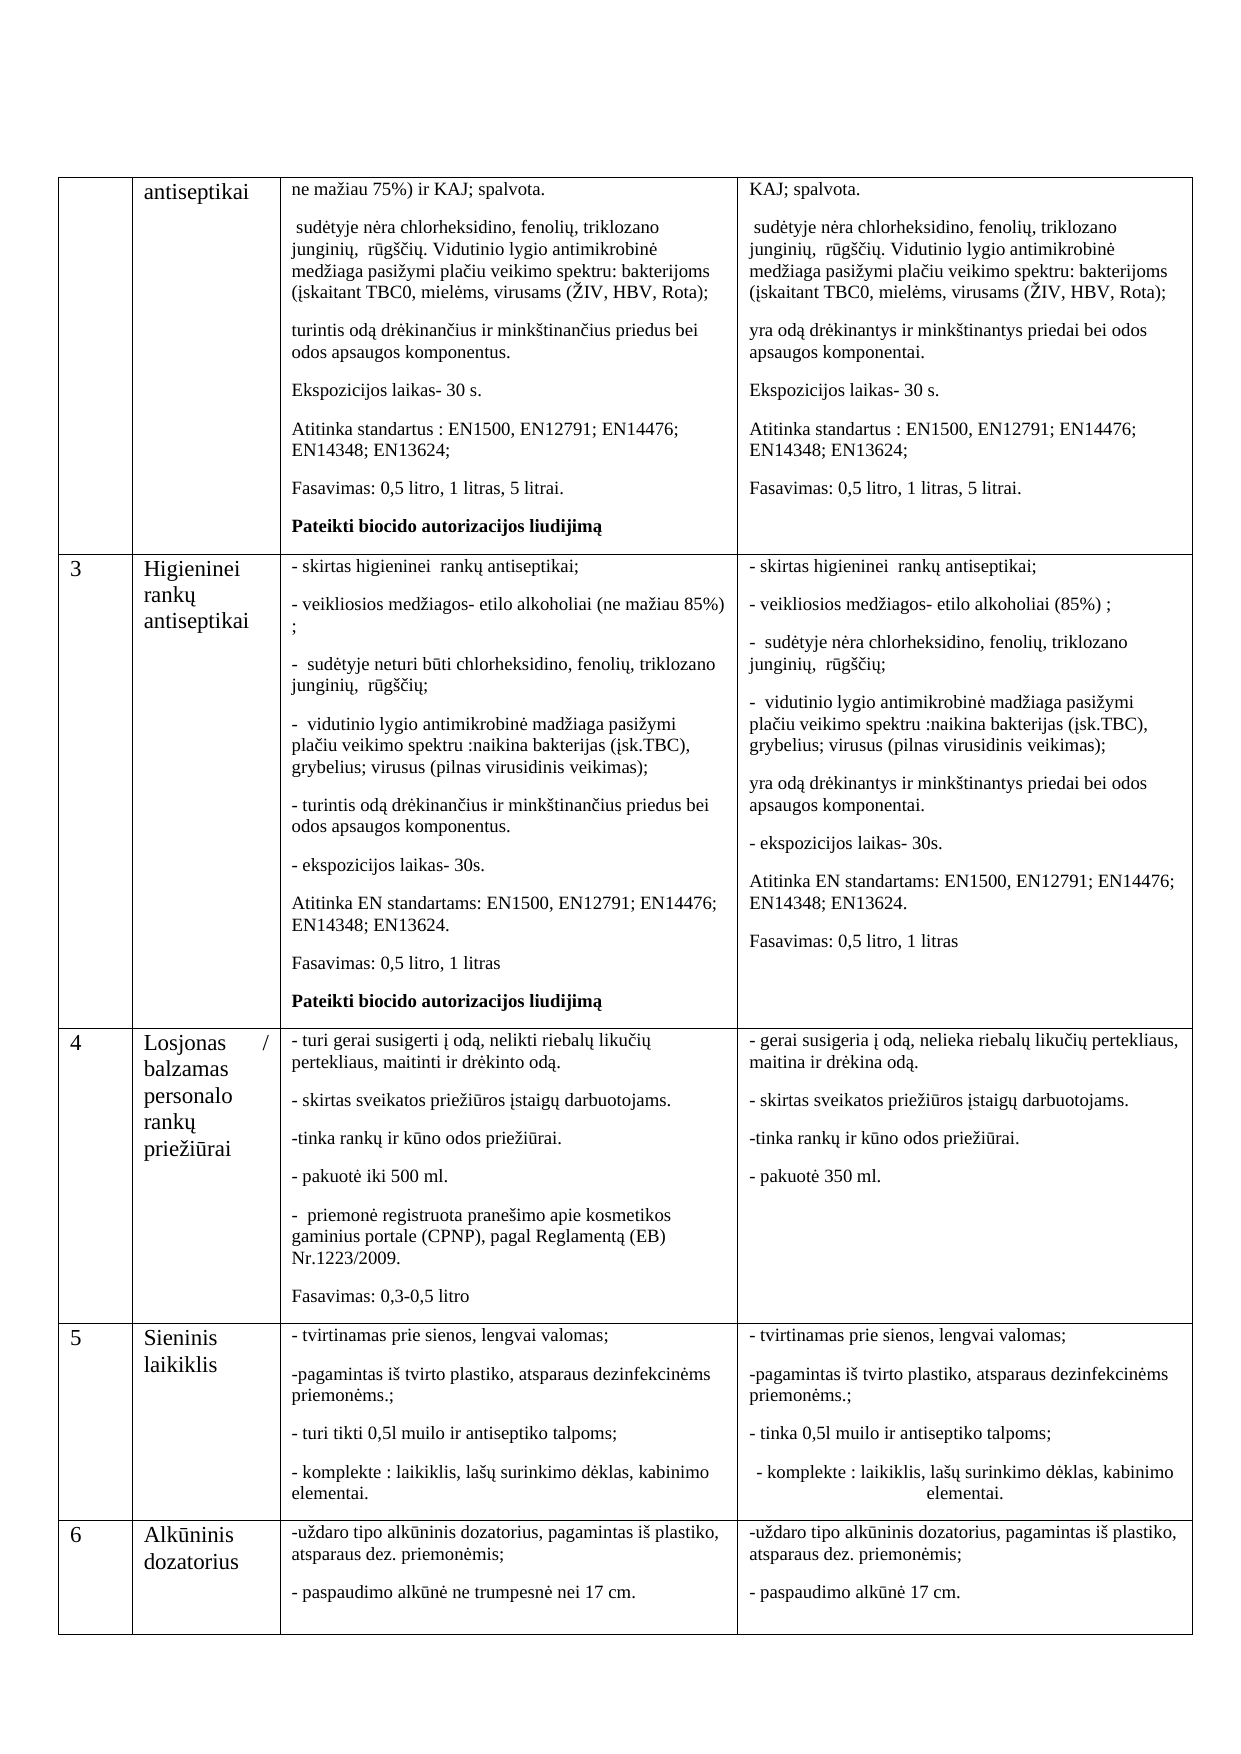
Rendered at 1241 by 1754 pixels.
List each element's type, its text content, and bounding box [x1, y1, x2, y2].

table_cell -uždaro tipo alkūninis dozatorius, pagamintas iš plastiko, atsparaus dez. priemonėmis; - paspaudimo alkūnė ne trumpesnė nei 17 cm. [281, 1521, 737, 1634]
table_cell 5 [59, 1324, 132, 1520]
table_cell - turi gerai susigerti į odą, nelikti riebalų likučių pertekliaus, maitinti ir drėkinto odą. - skirtas sveikatos priežiūros įstaigų darbuotojams. -tinka rankų ir kūno odos priežiūrai. - pakuotė iki 500 ml. - priemonė registruota pranešimo apie kosmetikos gaminius portale (CPNP), pagal Reglamentą (EB) Nr.1223/2009. Fasavimas: 0,3-0,5 litro [281, 1029, 737, 1323]
table_cell 4 [59, 1029, 132, 1323]
table_cell - tvirtinamas prie sienos, lengvai valomas; -pagamintas iš tvirto plastiko, atsparaus dezinfekcinėms priemonėms.; - turi tikti 0,5l muilo ir antiseptiko talpoms; - komplekte : laikiklis, lašų surinkimo dėklas, kabinimo elementai. [281, 1324, 737, 1520]
table_cell -uždaro tipo alkūninis dozatorius, pagamintas iš plastiko, atsparaus dez. priemonėmis; - paspaudimo alkūnė 17 cm. [738, 1521, 1192, 1634]
table_cell ne mažiau 75%) ir KAJ; spalvota. sudėtyje nėra chlorheksidino, fenolių, triklozano junginių, rūgščių. Vidutinio lygio antimikrobinė medžiaga pasižymi plačiu veikimo spektru: bakterijoms (įskaitant TBC0, mielėms, virusams (ŽIV, HBV, Rota); turintis odą drėkinančius ir minkštinančius priedus bei odos apsaugos komponentus. Ekspozicijos laikas- 30 s. Atitinka standartus : EN1500, EN12791; EN14476; EN14348; EN13624; Fasavimas: 0,5 litro, 1 litras, 5 litrai. Pateikti biocido autorizacijos liudijimą [281, 178, 737, 554]
table_cell Sieninis laikiklis [133, 1324, 280, 1520]
table_cell - skirtas higieninei rankų antiseptikai; - veikliosios medžiagos- etilo alkoholiai (ne mažiau 85%) ; - sudėtyje neturi būti chlorheksidino, fenolių, triklozano junginių, rūgščių; - vidutinio lygio antimikrobinė madžiaga pasižymi plačiu veikimo spektru :naikina bakterijas (įsk.TBC), grybelius; virusus (pilnas virusidinis veikimas); - turintis odą drėkinančius ir minkštinančius priedus bei odos apsaugos komponentus. - ekspozicijos laikas- 30s. Atitinka EN standartams: EN1500, EN12791; EN14476; EN14348; EN13624. Fasavimas: 0,5 litro, 1 litras Pateikti biocido autorizacijos liudijimą [281, 555, 737, 1028]
table_cell antiseptikai [133, 178, 280, 554]
table_cell Losjonas / balzamas personalo rankų priežiūrai [133, 1029, 280, 1323]
table_cell Alkūninis dozatorius [133, 1521, 280, 1634]
table_cell 6 [59, 1521, 132, 1634]
table_cell KAJ; spalvota. sudėtyje nėra chlorheksidino, fenolių, triklozano junginių, rūgščių. Vidutinio lygio antimikrobinė medžiaga pasižymi plačiu veikimo spektru: bakterijoms (įskaitant TBC0, mielėms, virusams (ŽIV, HBV, Rota); yra odą drėkinantys ir minkštinantys priedai bei odos apsaugos komponentai. Ekspozicijos laikas- 30 s. Atitinka standartus : EN1500, EN12791; EN14476; EN14348; EN13624; Fasavimas: 0,5 litro, 1 litras, 5 litrai. [738, 178, 1192, 554]
table_cell - skirtas higieninei rankų antiseptikai; - veikliosios medžiagos- etilo alkoholiai (85%) ; - sudėtyje nėra chlorheksidino, fenolių, triklozano junginių, rūgščių; - vidutinio lygio antimikrobinė madžiaga pasižymi plačiu veikimo spektru :naikina bakterijas (įsk.TBC), grybelius; virusus (pilnas virusidinis veikimas); yra odą drėkinantys ir minkštinantys priedai bei odos apsaugos komponentai. - ekspozicijos laikas- 30s. Atitinka EN standartams: EN1500, EN12791; EN14476; EN14348; EN13624. Fasavimas: 0,5 litro, 1 litras [738, 555, 1192, 1028]
table_cell 3 [59, 555, 132, 1028]
table_cell [59, 178, 132, 554]
table_cell - tvirtinamas prie sienos, lengvai valomas; -pagamintas iš tvirto plastiko, atsparaus dezinfekcinėms priemonėms.; - tinka 0,5l muilo ir antiseptiko talpoms; - komplekte : laikiklis, lašų surinkimo dėklas, kabinimo elementai. [738, 1324, 1192, 1520]
table_cell Higieninei rankų antiseptikai [133, 555, 280, 1028]
table_cell - gerai susigeria į odą, nelieka riebalų likučių pertekliaus, maitina ir drėkina odą. - skirtas sveikatos priežiūros įstaigų darbuotojams. -tinka rankų ir kūno odos priežiūrai. - pakuotė 350 ml. [738, 1029, 1192, 1323]
